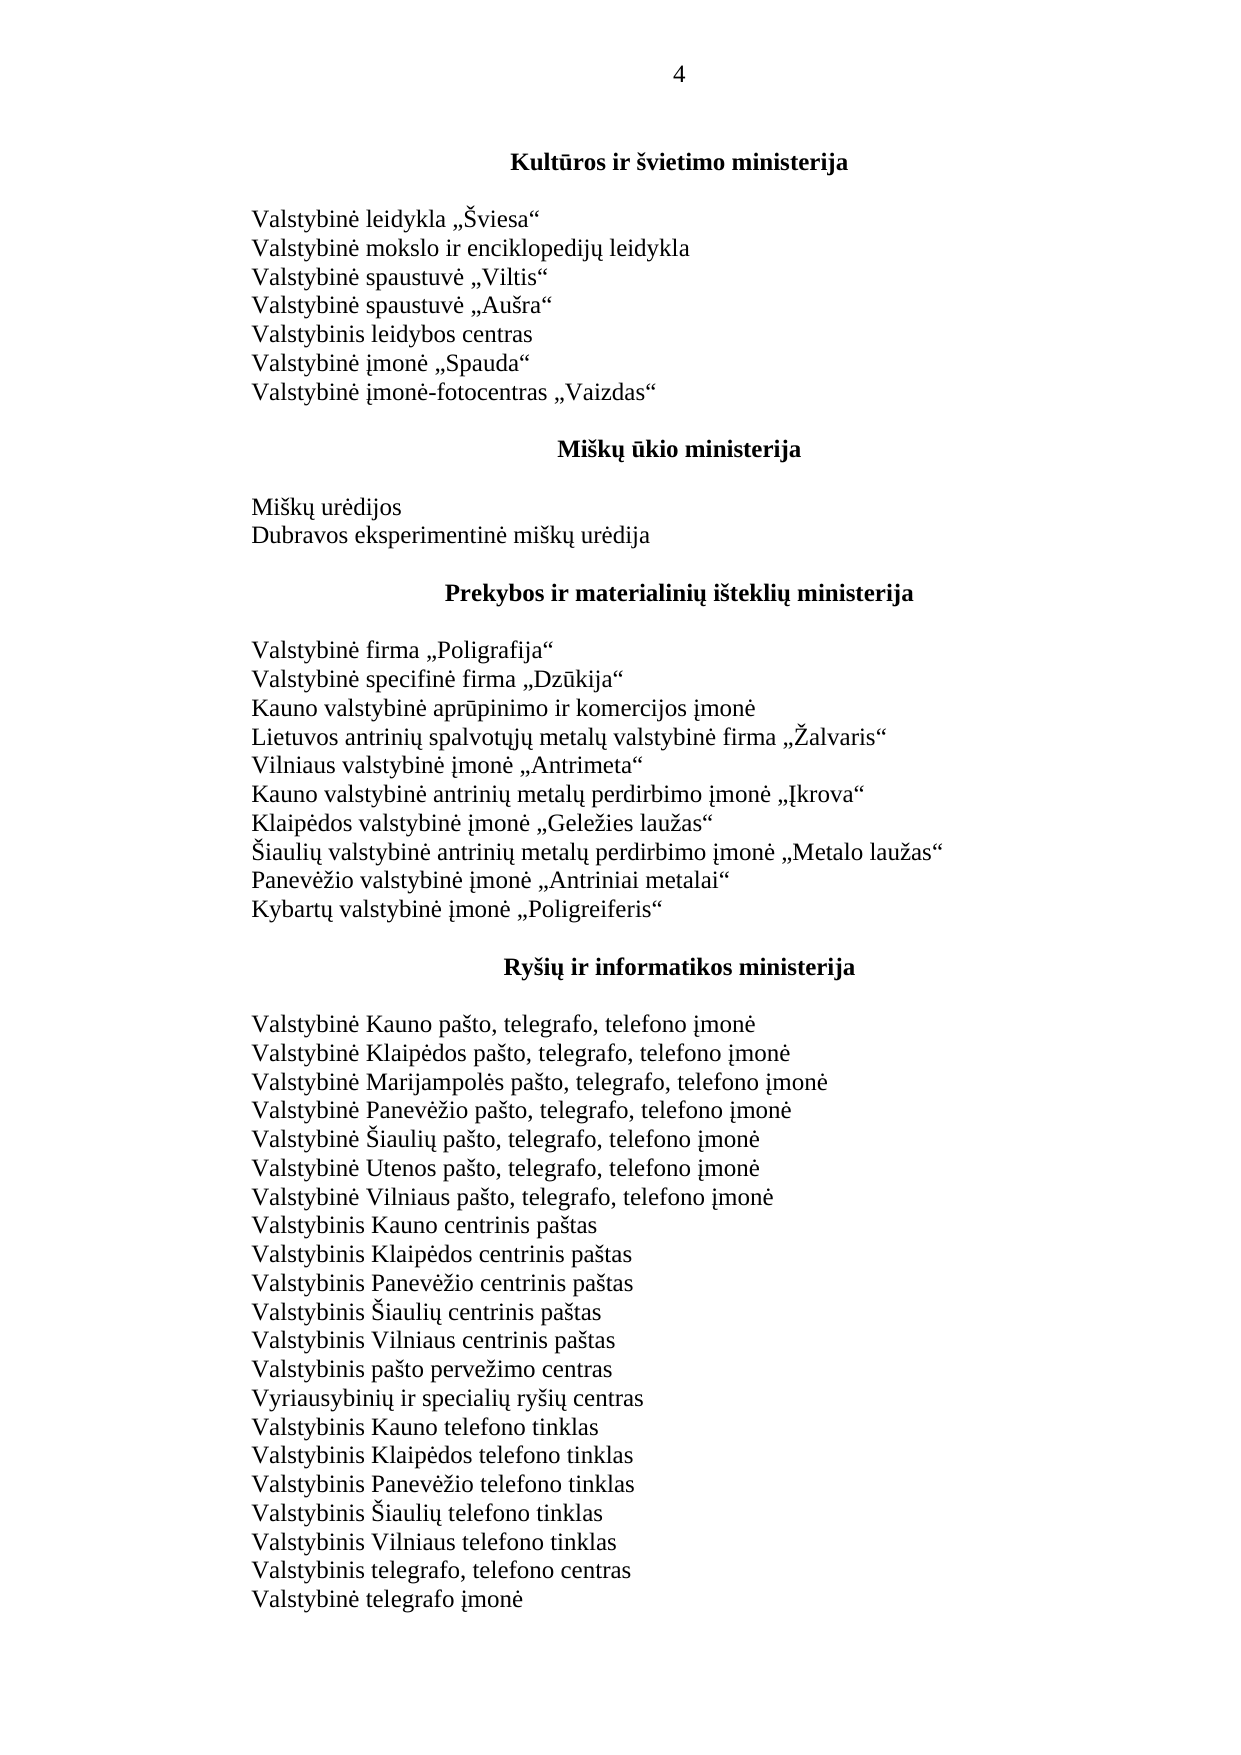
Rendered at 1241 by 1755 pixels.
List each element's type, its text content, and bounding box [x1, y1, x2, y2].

text Valstybinė spaustuvė „Aušra“ [177, 291, 1181, 319]
text Valstybinė Marijampolės pašto, telegrafo, telefono įmonė [177, 1067, 1181, 1096]
text Valstybinis Klaipėdos telefono tinklas [177, 1441, 1181, 1469]
text Šiaulių valstybinė antrinių metalų perdirbimo įmonė „Metalo laužas“ [177, 837, 1181, 866]
text Ryšių ir informatikos ministerija [177, 952, 1181, 981]
text Valstybinė telegrafo įmonė [177, 1584, 1181, 1613]
text Kauno valstybinė aprūpinimo ir komercijos įmonė [177, 693, 1181, 722]
text Valstybinė firma „Poligrafija“ [177, 636, 1181, 664]
text Valstybinis Klaipėdos centrinis paštas [177, 1239, 1181, 1268]
text Miškų urėdijos [177, 492, 1181, 521]
text Valstybinis Kauno centrinis paštas [177, 1211, 1181, 1239]
text Valstybinis Kauno telefono tinklas [177, 1412, 1181, 1441]
text Valstybinis pašto pervežimo centras [177, 1354, 1181, 1383]
text Klaipėdos valstybinė įmonė „Geležies laužas“ [177, 808, 1181, 837]
text Kultūros ir švietimo ministerija [177, 147, 1181, 176]
text Panevėžio valstybinė įmonė „Antriniai metalai“ [177, 866, 1181, 894]
text Valstybinė Panevėžio pašto, telegrafo, telefono įmonė [177, 1096, 1181, 1124]
text Valstybinė Šiaulių pašto, telegrafo, telefono įmonė [177, 1124, 1181, 1153]
text Valstybinė spaustuvė „Viltis“ [177, 262, 1181, 291]
text Kauno valstybinė antrinių metalų perdirbimo įmonė „Įkrova“ [177, 779, 1181, 808]
text Valstybinis leidybos centras [177, 319, 1181, 348]
text Valstybinė Klaipėdos pašto, telegrafo, telefono įmonė [177, 1038, 1181, 1067]
text Valstybinis Šiaulių centrinis paštas [177, 1297, 1181, 1326]
text Valstybinis Vilniaus centrinis paštas [177, 1326, 1181, 1354]
text Lietuvos antrinių spalvotųjų metalų valstybinė firma „Žalvaris“ [177, 722, 1181, 751]
text Miškų ūkio ministerija [177, 434, 1181, 463]
text Valstybinė Vilniaus pašto, telegrafo, telefono įmonė [177, 1182, 1181, 1211]
text Vilniaus valstybinė įmonė „Antrimeta“ [177, 751, 1181, 779]
text Valstybinis Vilniaus telefono tinklas [177, 1527, 1181, 1556]
text Valstybinis Šiaulių telefono tinklas [177, 1498, 1181, 1527]
text Kybartų valstybinė įmonė „Poligreiferis“ [177, 894, 1181, 923]
text Vyriausybinių ir specialių ryšių centras [177, 1383, 1181, 1412]
text Valstybinė Kauno pašto, telegrafo, telefono įmonė [177, 1009, 1181, 1038]
text Valstybinė įmonė „Spauda“ [177, 348, 1181, 377]
text Dubravos eksperimentinė miškų urėdija [177, 521, 1181, 549]
text Valstybinė specifinė firma „Dzūkija“ [177, 664, 1181, 693]
text Valstybinė įmonė-fotocentras „Vaizdas“ [177, 377, 1181, 406]
text Valstybinė Utenos pašto, telegrafo, telefono įmonė [177, 1153, 1181, 1182]
text Valstybinė leidykla „Šviesa“ [177, 204, 1181, 233]
text Valstybinė mokslo ir enciklopedijų leidykla [177, 233, 1181, 262]
text Valstybinis Panevėžio centrinis paštas [177, 1268, 1181, 1297]
text Valstybinis telegrafo, telefono centras [177, 1556, 1181, 1584]
text Prekybos ir materialinių išteklių ministerija [177, 578, 1181, 607]
text Valstybinis Panevėžio telefono tinklas [177, 1469, 1181, 1498]
